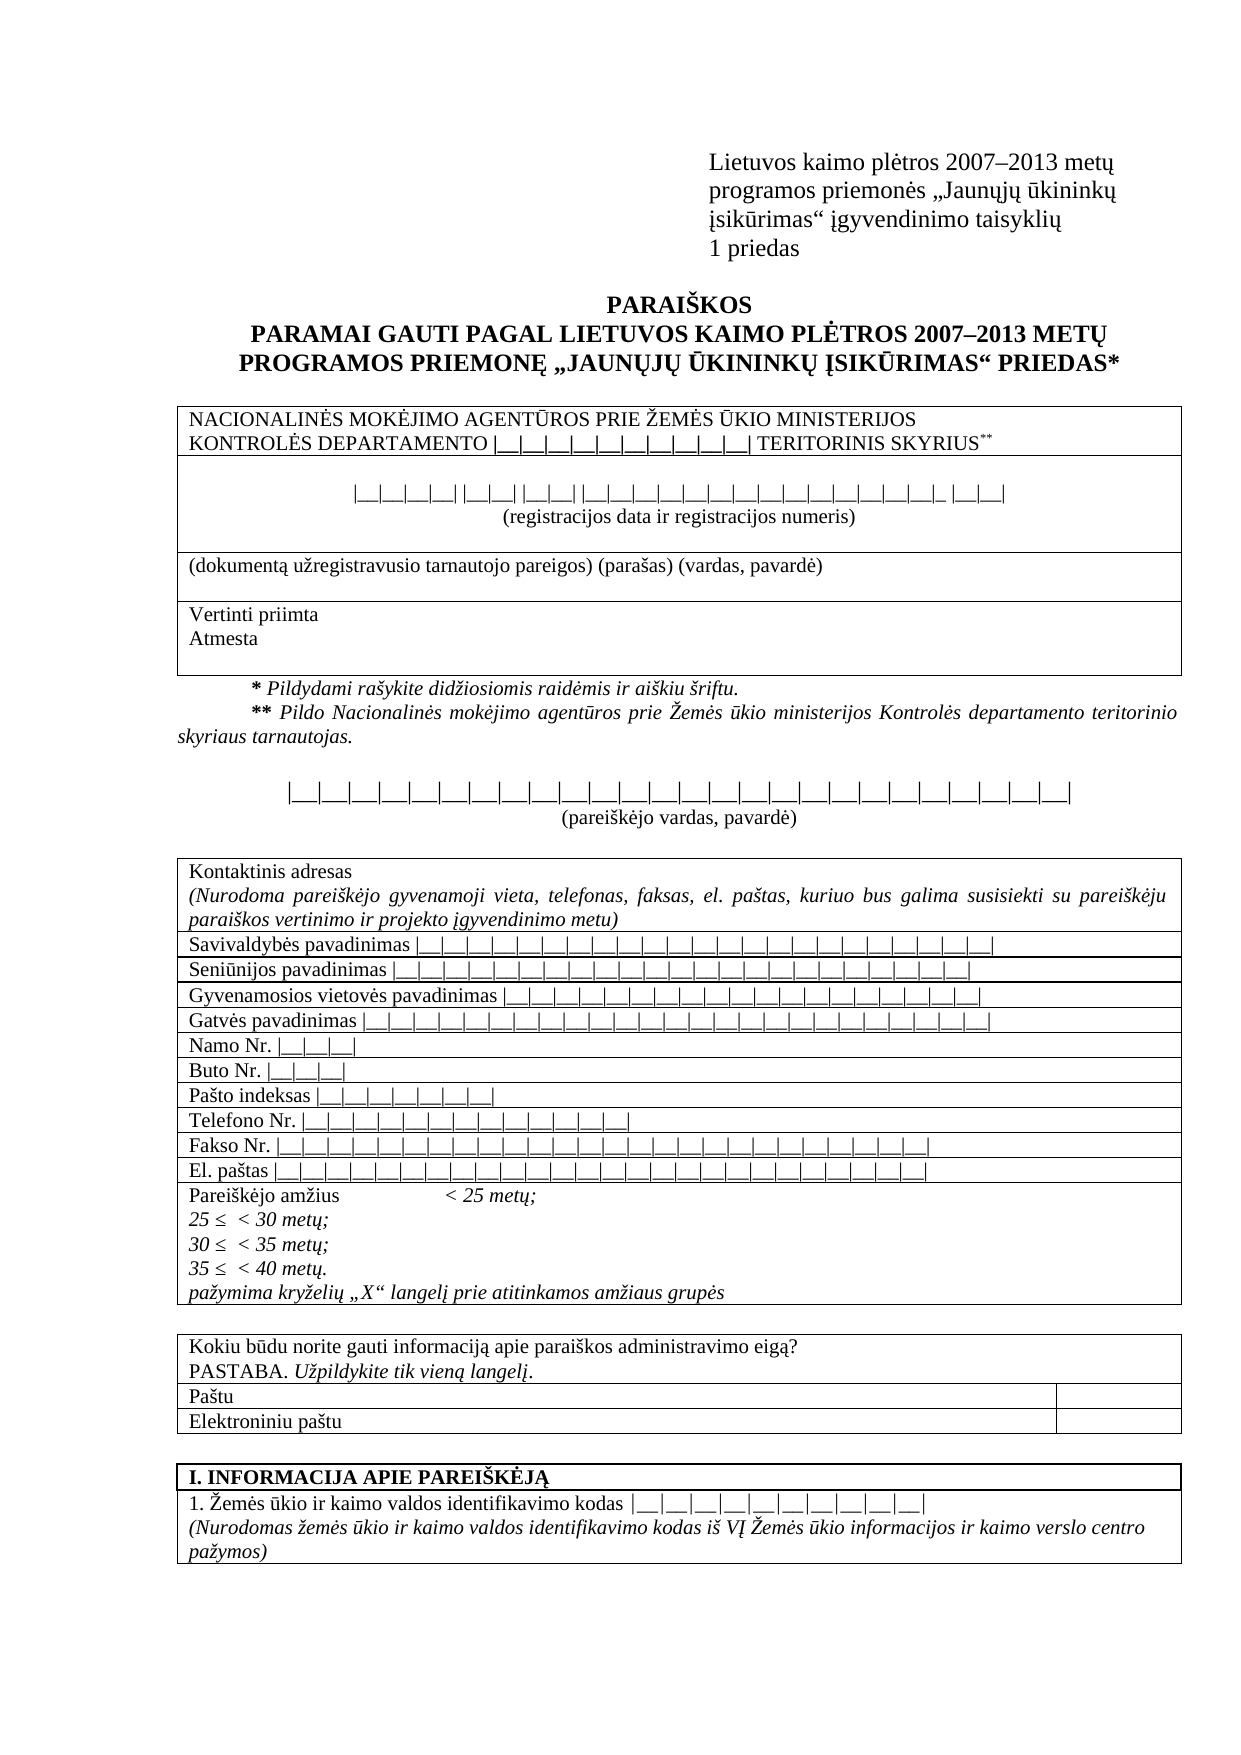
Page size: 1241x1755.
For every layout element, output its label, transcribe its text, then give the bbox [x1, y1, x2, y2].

text paramai gauti pagal LIETUVOS Kaimo plėtros 2007–2013 metų PROGRAMOS priemonę „Jaunųjų ūkininkų įsikūrimas“ PRIEDAS* [177, 319, 1181, 377]
table_header I. INFORMACIJA APIE PAREIŠKĖJĄ [178, 1465, 1180, 1489]
text * Pildydami rašykite didžiosiomis raidėmis ir aiškiu šriftu. [177, 676, 1181, 699]
table_cell Buto Nr. |__|__|__| [178, 1058, 1181, 1082]
table_cell Namo Nr. |__|__|__| [178, 1033, 1181, 1057]
table_cell Paštu [178, 1384, 1056, 1408]
table_cell Gatvės pavadinimas |__|__|__|__|__|__|__|__|__|__|__|__|__|__|__|__|__|__|__|__|__|__|__|__|__| [178, 1008, 1181, 1032]
table_cell Savivaldybės pavadinimas |__|__|__|__|__|__|__|__|__|__|__|__|__|__|__|__|__|__|__|__|__|__|__| [178, 932, 1181, 956]
table_cell Telefono Nr. |__|__|__|__|__|__|__|__|__|__|__|__|__| [178, 1108, 1181, 1132]
table_cell [1057, 1409, 1181, 1433]
table_header Nacionalinės mokėjimo agentŪros prie žemės ūkio ministerijos Kontrolės departamento |__|__|__|__|__|__|__|__|__|__| teritorinis skyrius** [178, 407, 1181, 455]
table_cell Pašto indeksas |__|__|__|__|__|__|__| [178, 1083, 1181, 1107]
table_header Kontaktinis adresas (Nurodoma pareiškėjo gyvenamoji vieta, telefonas, faksas, el. paštas, kuriuo bus galima susisiekti su pareiškėju paraiškos vertinimo ir projekto įgyvendinimo metu) [178, 859, 1181, 931]
table_cell (dokumentą užregistravusio tarnautojo pareigos) (parašas) (vardas, pavardė) [178, 553, 1181, 601]
text (pareiškėjo vardas, pavardė) [177, 805, 1181, 829]
table_cell El. paštas |__|__|__|__|__|__|__|__|__|__|__|__|__|__|__|__|__|__|__|__|__|__|__|__|__|__| [178, 1158, 1181, 1182]
text 1 priedas [177, 233, 1181, 262]
table_cell Gyvenamosios vietovės pavadinimas |__|__|__|__|__|__|__|__|__|__|__|__|__|__|__|__|__|__|__| [178, 983, 1181, 1007]
table_cell Pareiškėjo amžius < 25 metų; 25 ≤ < 30 metų; 30 ≤ < 35 metų; 35 ≤ < 40 metų. pažymima kryželių „X“ langelį prie atitinkamos amžiaus grupės [178, 1183, 1181, 1304]
text ParaiškOS [177, 291, 1181, 319]
table_cell [1057, 1384, 1181, 1408]
text programos priemonės „Jaunųjų ūkininkų [177, 176, 1181, 204]
text Lietuvos kaimo plėtros 2007–2013 metų [177, 147, 1181, 176]
table_cell |__|__|__|__| |__|__| |__|__| |__|__|__|__|__|__|__|__|__|__|__|__|__|__|_ |__|__| (registracijos data ir registracijos numeris) [178, 456, 1181, 552]
text |__|__|__|__|__|__|__|__|__|__|__|__|__|__|__|__|__|__|__|__|__|__|__|__|__|__| [177, 776, 1181, 805]
table_cell Fakso Nr. |__|__|__|__|__|__|__|__|__|__|__|__|__|__|__|__|__|__|__|__|__|__|__|__|__|__| [178, 1133, 1181, 1157]
table_cell Vertinti priimta Atmesta [178, 602, 1181, 674]
table_cell Elektroniniu paštu [178, 1409, 1056, 1433]
table_header Kokiu būdu norite gauti informaciją apie paraiškos administravimo eigą? PASTABA. Užpildykite tik vieną langelį. [178, 1335, 1181, 1383]
table_cell Seniūnijos pavadinimas |__|__|__|__|__|__|__|__|__|__|__|__|__|__|__|__|__|__|__|__|__|__|__| [178, 958, 1181, 981]
table_cell 1. Žemės ūkio ir kaimo valdos identifikavimo kodas __________ (Nurodomas žemės ūkio ir kaimo valdos identifikavimo kodas iš VĮ Žemės ūkio informacijos ir kaimo verslo centro pažymos) [178, 1491, 1181, 1563]
text įsikūrimas“ įgyvendinimo taisyklių [177, 204, 1181, 233]
text ** Pildo Nacionalinės mokėjimo agentūros prie Žemės ūkio ministerijos Kontrolės departamento teritorinio skyriaus tarnautojas. [177, 699, 1181, 748]
